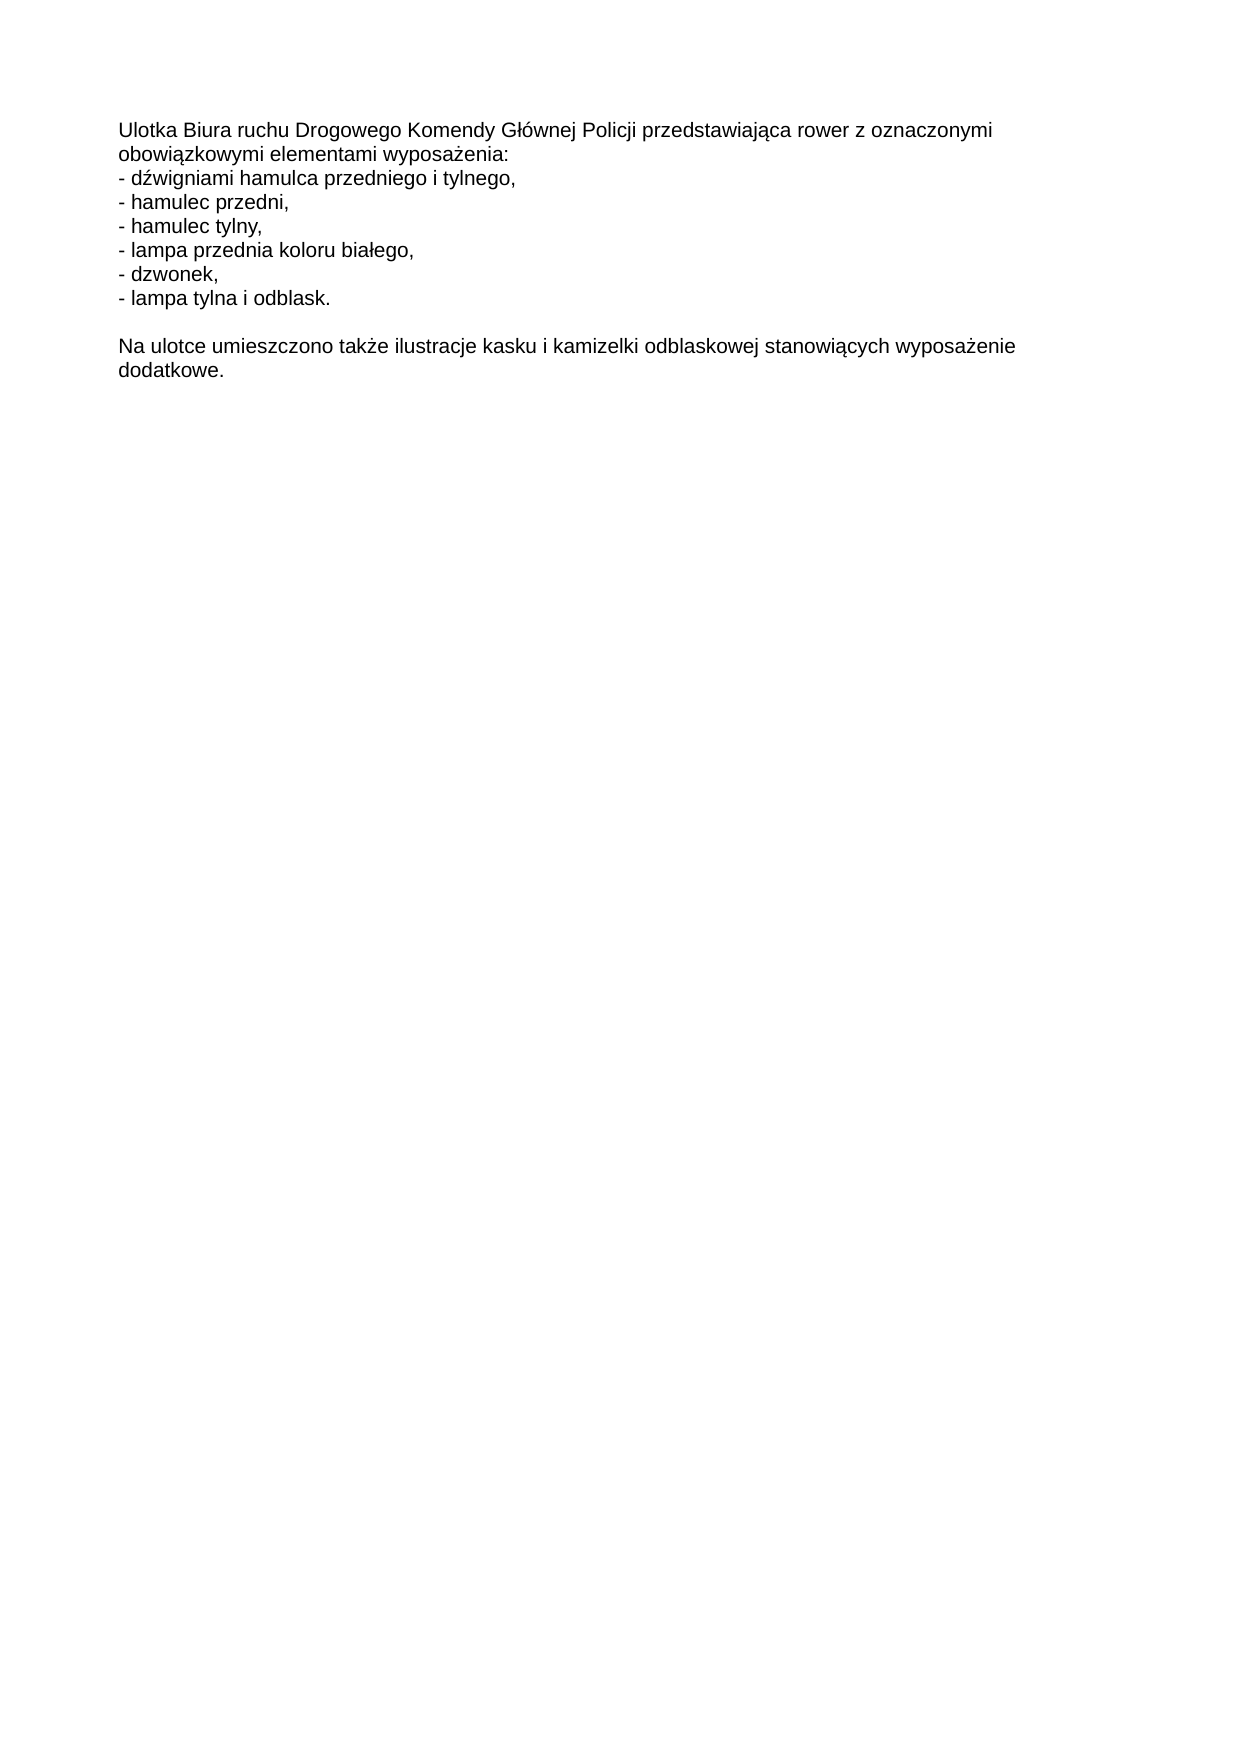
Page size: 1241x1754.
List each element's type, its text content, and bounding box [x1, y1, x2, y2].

text - lampa tylna i odblask. [118, 286, 1122, 310]
text - hamulec przedni, [118, 190, 1122, 214]
text - dźwigniami hamulca przedniego i tylnego, [118, 166, 1122, 190]
text - dzwonek, [118, 262, 1122, 286]
text Na ulotce umieszczono także ilustracje kasku i kamizelki odblaskowej stanowiących wyposażenie dodatkowe. [118, 334, 1122, 382]
text Ulotka Biura ruchu Drogowego Komendy Głównej Policji przedstawiająca rower z oznaczonymi obowiązkowymi elementami wyposażenia: [118, 118, 1122, 166]
text - hamulec tylny, [118, 214, 1122, 238]
text - lampa przednia koloru białego, [118, 238, 1122, 262]
